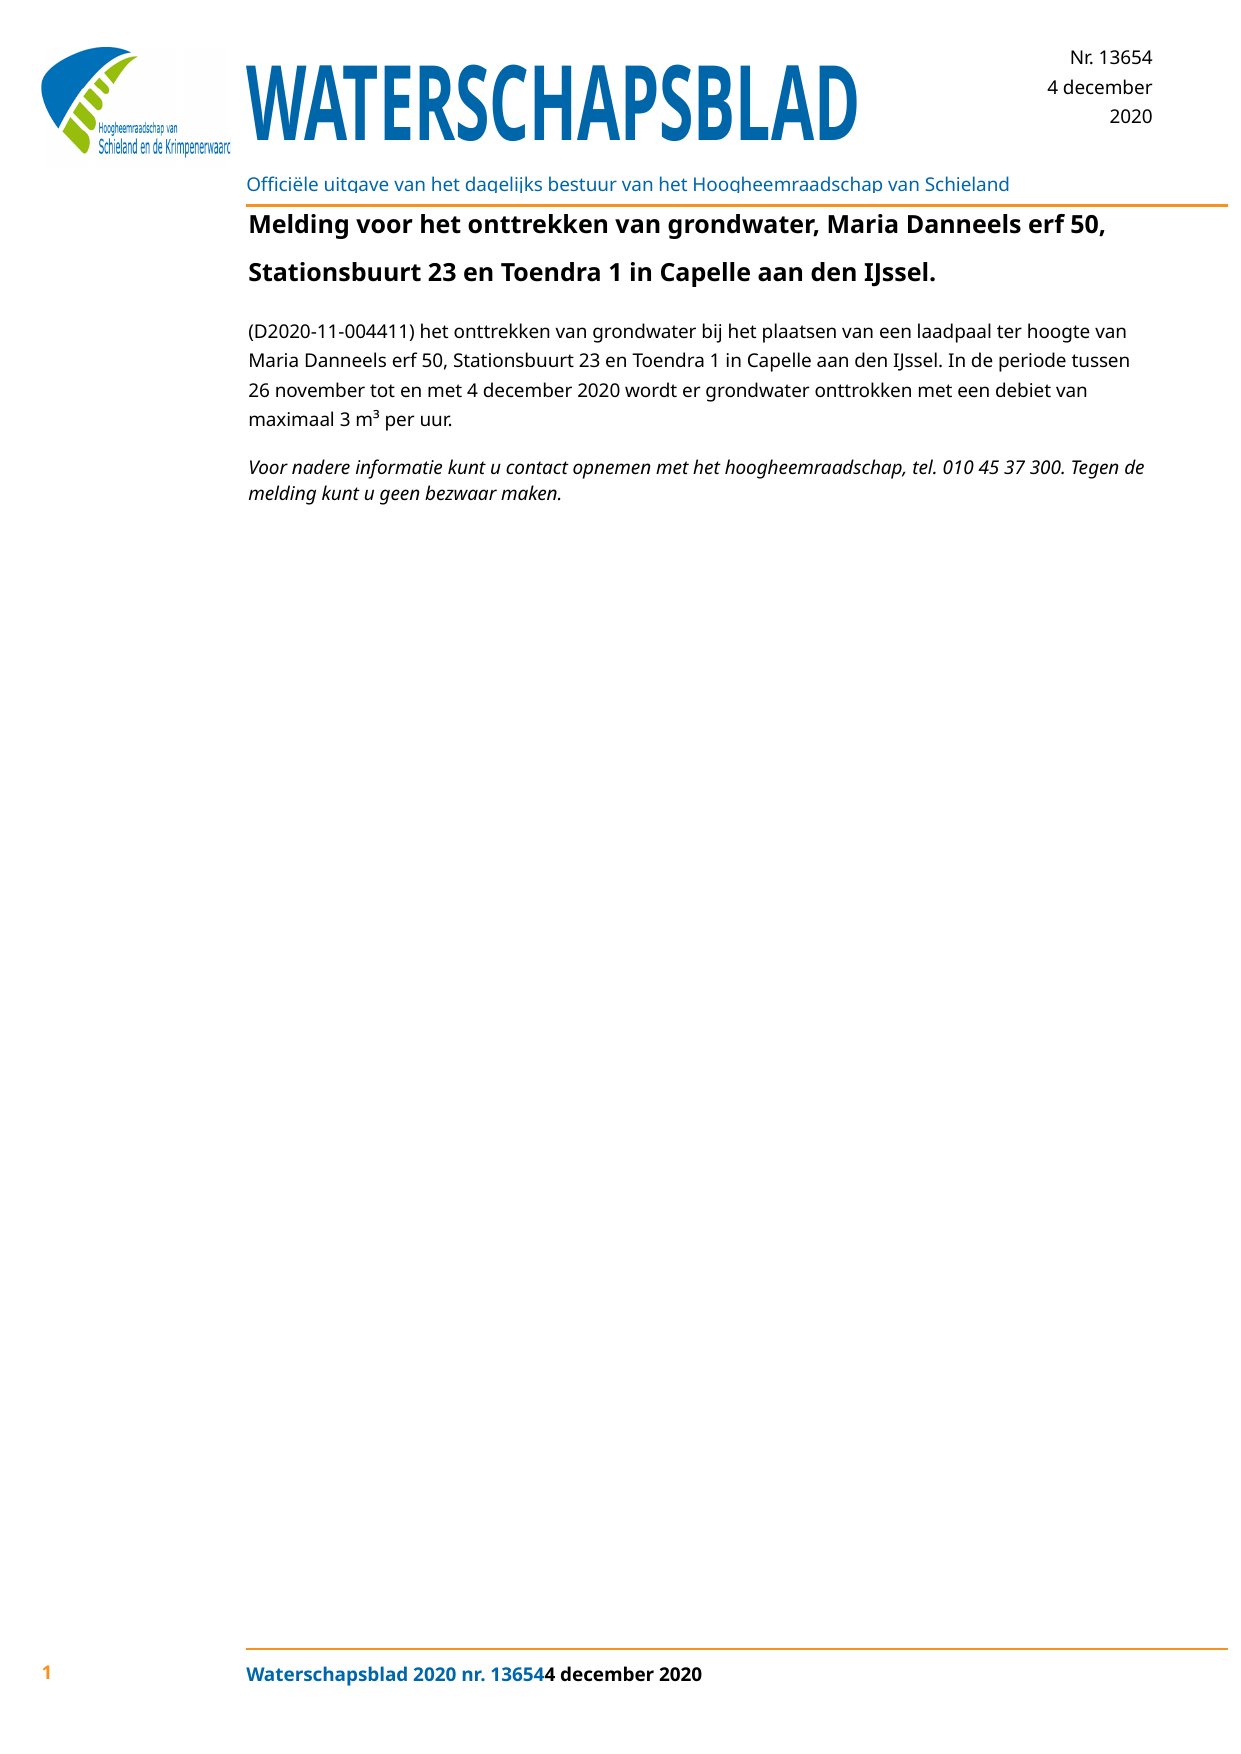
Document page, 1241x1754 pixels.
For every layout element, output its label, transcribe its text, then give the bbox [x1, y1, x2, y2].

text (D2020-11-004411) het onttrekken van grondwater bij het plaatsen van een laadpaal ter hoogte van Maria Danneels erf 50, Stationsbuurt 23 en Toendra 1 in Capelle aan den IJssel. In de periode tussen 26 november tot en met 4 december 2020 wordt er grondwater onttrokken met een debiet van maximaal 3 m³ per uur. [248, 318, 1152, 432]
picture [41, 47, 231, 172]
text Voor nadere informatie kunt u contact opnemen met het hoogheemraadschap, tel. 010 45 37 300. Tegen de melding kunt u geen bezwaar maken. [248, 454, 1152, 506]
text Melding voor het onttrekken van grondwater, Maria Danneels erf 50, Stationsbuurt 23 en Toendra 1 in Capelle aan den IJssel. [248, 207, 1152, 288]
